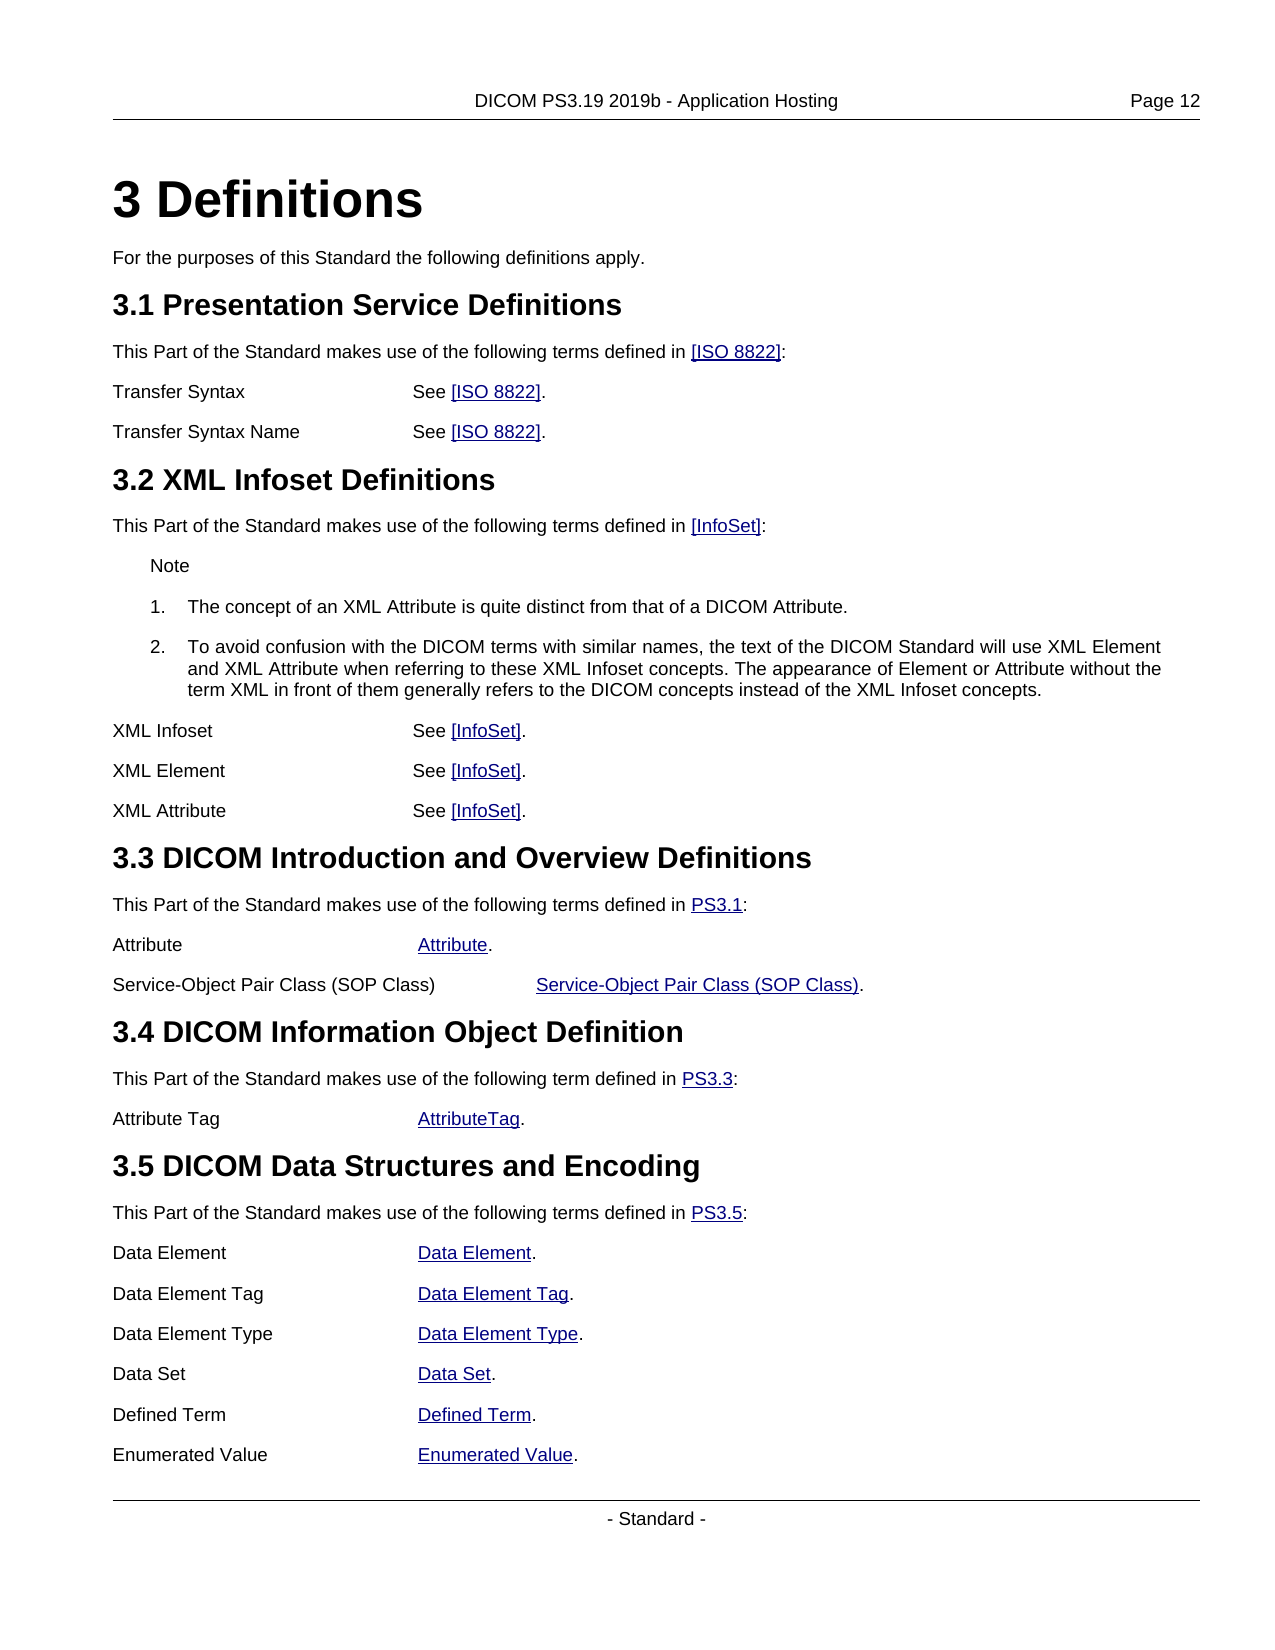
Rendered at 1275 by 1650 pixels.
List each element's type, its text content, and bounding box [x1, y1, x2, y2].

text 1. The concept of an XML Attribute is quite distinct from that of a DICOM Attribute. [150, 596, 1162, 617]
text Data Set Data Set. [112, 1363, 1200, 1385]
text This Part of the Standard makes use of the following terms defined in [ISO 8822]: [112, 341, 1200, 362]
text Enumerated Value Enumerated Value. [112, 1444, 1200, 1465]
text Service-Object Pair Class (SOP Class) Service-Object Pair Class (SOP Class). [112, 974, 1200, 996]
text This Part of the Standard makes use of the following term defined in PS3.3: [112, 1068, 1200, 1089]
text This Part of the Standard makes use of the following terms defined in PS3.1: [112, 894, 1200, 915]
text 3.3 DICOM Introduction and Overview Definitions [112, 840, 1200, 875]
text For the purposes of this Standard the following definitions apply. [112, 247, 1200, 269]
text 3.5 DICOM Data Structures and Encoding [112, 1148, 1200, 1183]
text Data Element Data Element. [112, 1242, 1200, 1264]
text Data Element Tag Data Element Tag. [112, 1282, 1200, 1304]
text This Part of the Standard makes use of the following terms defined in PS3.5: [112, 1202, 1200, 1223]
text 3 Definitions [112, 169, 1200, 228]
text This Part of the Standard makes use of the following terms defined in [InfoSet]: [112, 515, 1200, 537]
text Transfer Syntax See [ISO 8822]. [112, 381, 1200, 403]
text Defined Term Defined Term. [112, 1403, 1200, 1425]
text Note [150, 555, 1162, 577]
text Attribute Tag AttributeTag. [112, 1108, 1200, 1130]
text Attribute Attribute. [112, 934, 1200, 956]
text 2. To avoid confusion with the DICOM terms with similar names, the text of the DICOM Standard will use XML Element and XML Attribute when referring to these XML Infoset concepts. The appearance of Element or Attribute without the term XML in front of them generally refers to the DICOM concepts instead of the XML Infoset concepts. [150, 636, 1162, 701]
text 3.1 Presentation Service Definitions [112, 287, 1200, 322]
text 3.2 XML Infoset Definitions [112, 462, 1200, 496]
text 3.4 DICOM Information Object Definition [112, 1014, 1200, 1049]
text XML Element See [InfoSet]. [112, 760, 1200, 781]
text Data Element Type Data Element Type. [112, 1323, 1200, 1344]
text Transfer Syntax Name See [ISO 8822]. [112, 421, 1200, 443]
text XML Attribute See [InfoSet]. [112, 800, 1200, 822]
text XML Infoset See [InfoSet]. [112, 719, 1200, 741]
